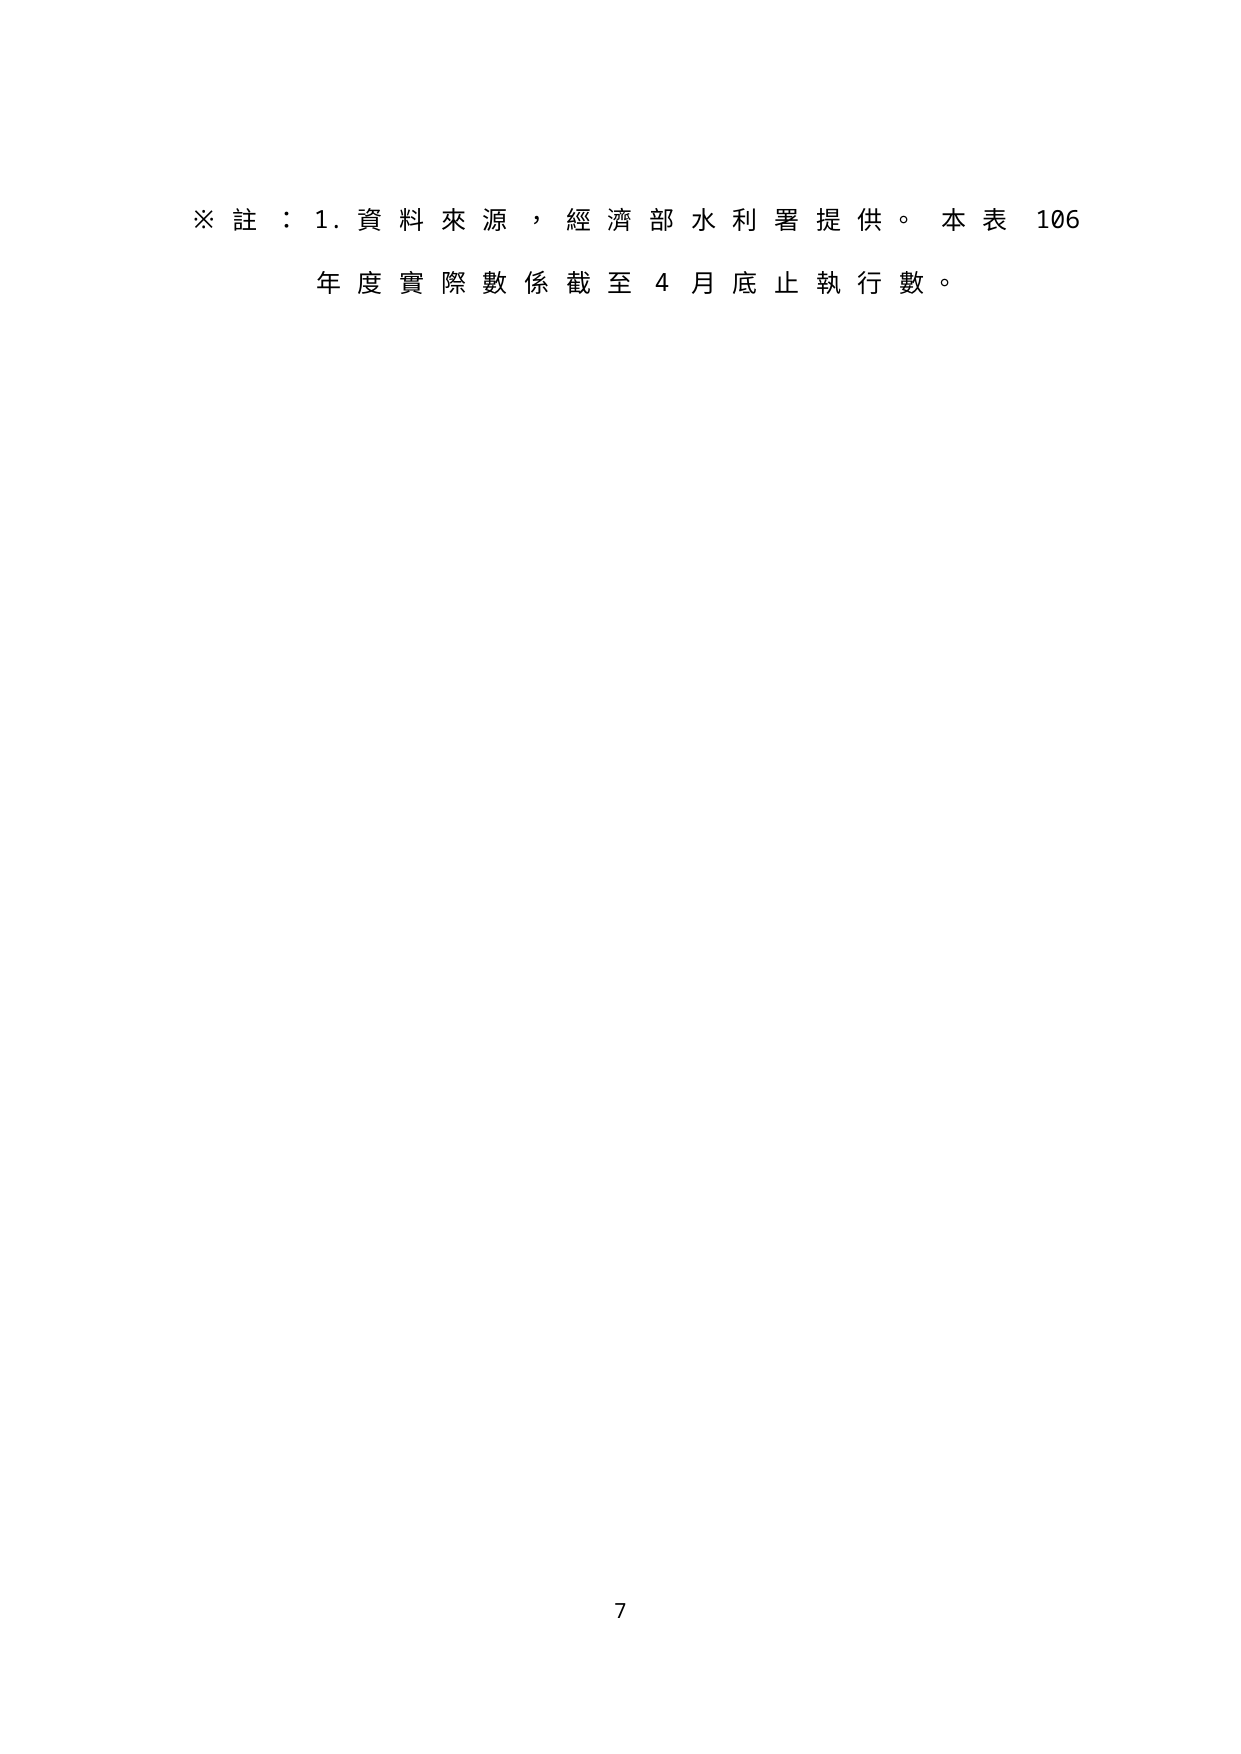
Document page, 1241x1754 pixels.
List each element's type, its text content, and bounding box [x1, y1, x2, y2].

text ※註：1.資料來源，經濟部水利署提供。本表106年度實際數係截至4月底止執行數。 [183, 177, 1131, 302]
